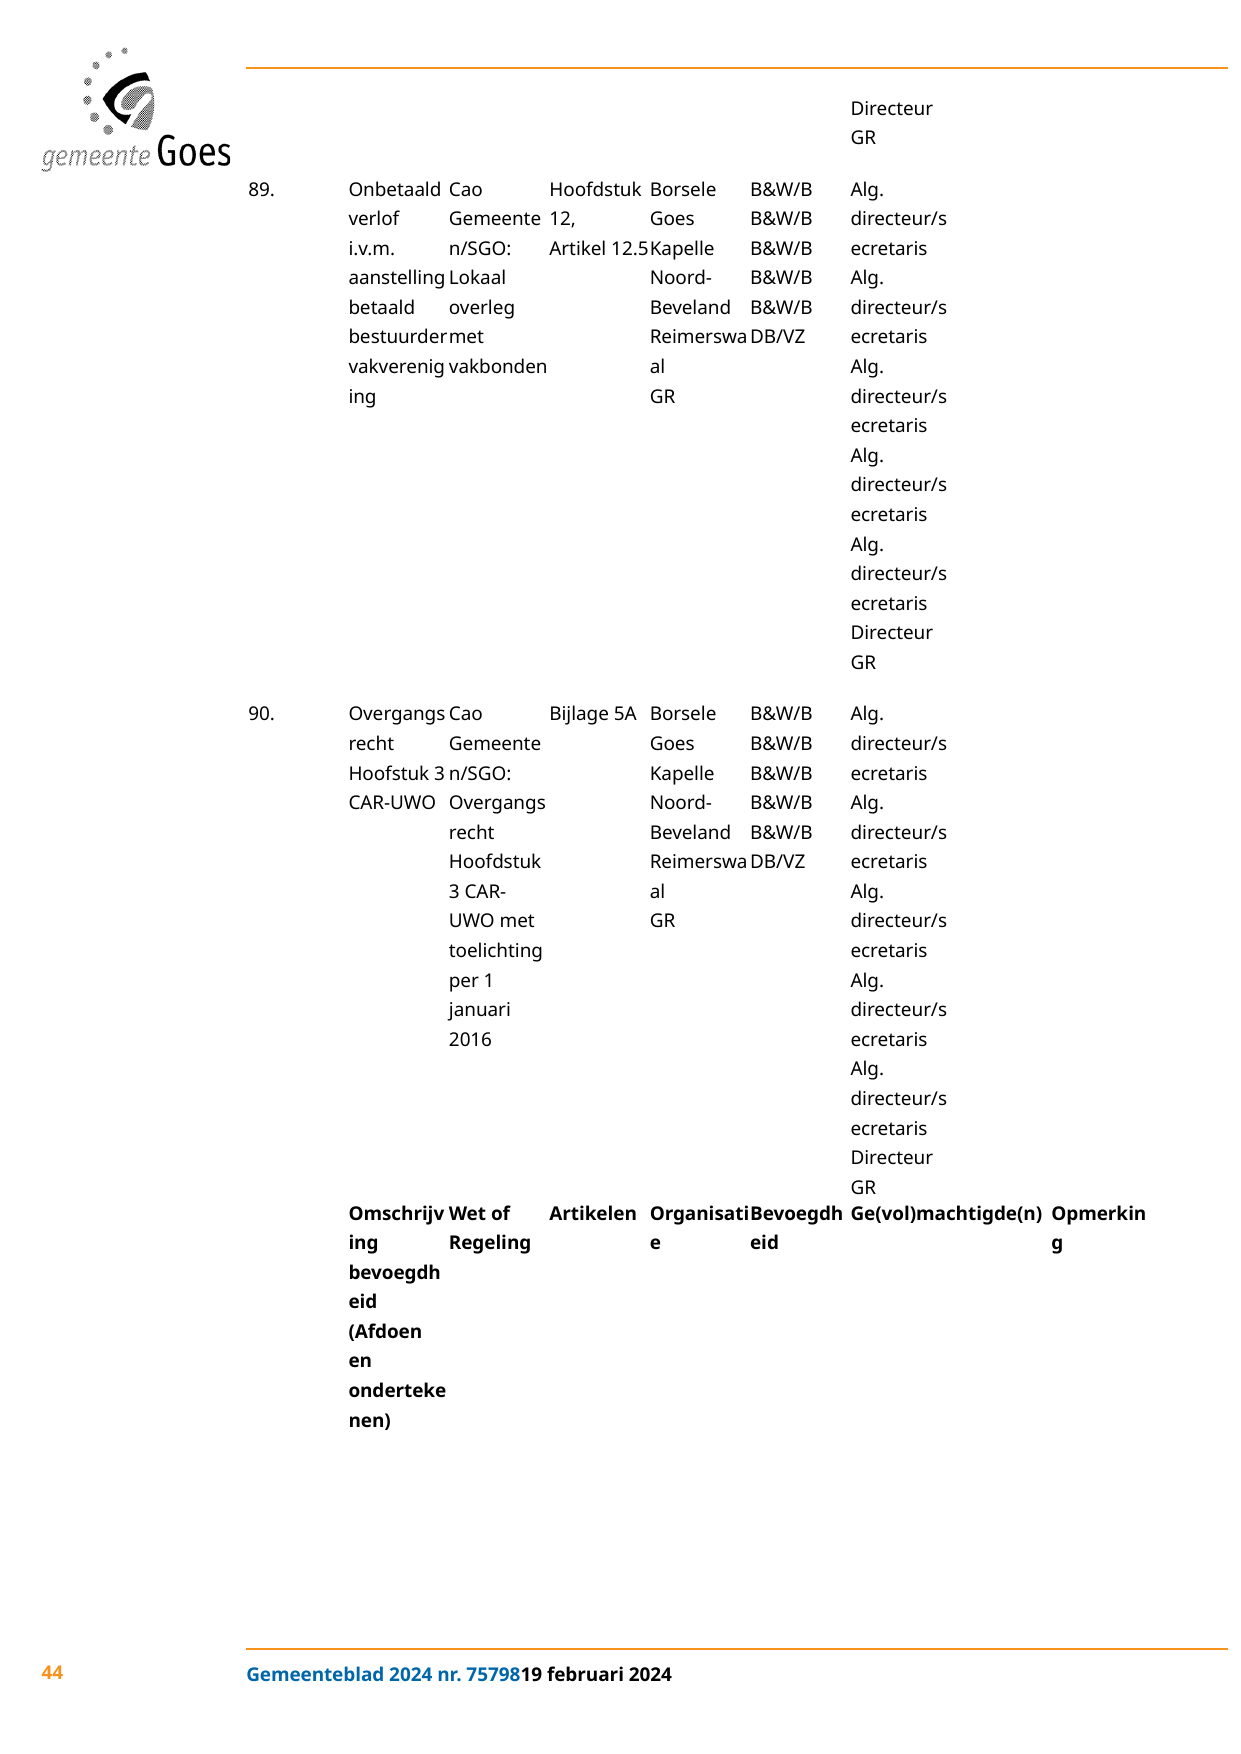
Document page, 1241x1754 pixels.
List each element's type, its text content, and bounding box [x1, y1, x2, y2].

table_cell [1051, 675, 1152, 701]
table_cell Onbetaald verlof i.v.m. aanstelling betaald bestuurder vakvereniging [348, 176, 449, 675]
table_cell B&W/B B&W/B B&W/B B&W/B B&W/B DB/VZ [750, 176, 850, 675]
table_cell Cao Gemeenten/SGO: Overgangsrecht Hoofdstuk 3 CAR-UWO met toelichting per 1 januari 2016 [449, 701, 549, 1200]
table_cell Directeur GR [850, 95, 951, 150]
table_cell [1051, 176, 1152, 675]
table_cell [449, 95, 549, 150]
table_cell [951, 95, 1051, 150]
table_cell [951, 150, 1051, 176]
table_cell [650, 1433, 750, 1458]
table_cell [348, 95, 449, 150]
table_cell [750, 150, 850, 176]
table_cell [549, 675, 649, 701]
table_cell Borsele Goes Kapelle Noord-Beveland Reimerswaal GR [650, 701, 750, 1200]
table_cell [951, 176, 1051, 675]
table_cell Wet of Regeling [449, 1200, 549, 1432]
table_cell Omschrijving bevoegdheid (Afdoen en ondertekenen) [348, 1200, 449, 1432]
table_cell [951, 701, 1051, 1200]
table_cell [348, 675, 449, 701]
table_cell Ge(vol)machtigde(n) [850, 1200, 1051, 1432]
table_cell [248, 150, 348, 176]
table_cell Alg. directeur/secretaris Alg. directeur/secretaris Alg. directeur/secretaris Alg. directeur/secretaris Alg. directeur/secretaris Directeur GR [850, 176, 951, 675]
table_cell [248, 95, 348, 150]
table_cell [348, 1433, 449, 1458]
table_cell Bevoegdheid [750, 1200, 850, 1432]
table_cell [449, 1433, 549, 1458]
table_cell [750, 1433, 850, 1458]
table_cell [650, 95, 750, 150]
table_cell [1051, 1433, 1152, 1458]
table_cell Organisatie [650, 1200, 750, 1432]
table_cell Alg. directeur/secretaris Alg. directeur/secretaris Alg. directeur/secretaris Alg. directeur/secretaris Alg. directeur/secretaris Directeur GR [850, 701, 951, 1200]
table_cell [549, 95, 649, 150]
table_cell [549, 150, 649, 176]
table_cell Bijlage 5A [549, 701, 649, 1200]
table_cell [850, 150, 951, 176]
table_cell [1051, 701, 1152, 1200]
table_cell [348, 150, 449, 176]
table_cell [951, 675, 1051, 701]
table_cell 89. [248, 176, 348, 675]
table_cell [650, 150, 750, 176]
table_cell Opmerking [1051, 1200, 1152, 1432]
table_cell Overgangsrecht Hoofstuk 3 CAR-UWO [348, 701, 449, 1200]
table_cell [248, 1200, 348, 1432]
table_cell [449, 675, 549, 701]
table_cell Hoofdstuk 12, Artikel 12.5 [549, 176, 649, 675]
table_cell [248, 675, 348, 701]
table_cell [850, 675, 951, 701]
table_cell [850, 1433, 951, 1458]
table_cell 90. [248, 701, 348, 1200]
table_cell [549, 1433, 649, 1458]
table_cell [750, 95, 850, 150]
table_cell [951, 1433, 1051, 1458]
table_cell Cao Gemeenten/SGO: Lokaal overleg met vakbonden [449, 176, 549, 675]
table_cell [1051, 95, 1152, 150]
table_cell [750, 675, 850, 701]
table_cell [1051, 150, 1152, 176]
table_cell [650, 675, 750, 701]
table_cell Borsele Goes Kapelle Noord-Beveland Reimerswaal GR [650, 176, 750, 675]
table_cell B&W/B B&W/B B&W/B B&W/B B&W/B DB/VZ [750, 701, 850, 1200]
table_cell [449, 150, 549, 176]
table_cell Artikelen [549, 1200, 649, 1432]
table_cell [248, 1433, 348, 1458]
picture [41, 47, 231, 172]
